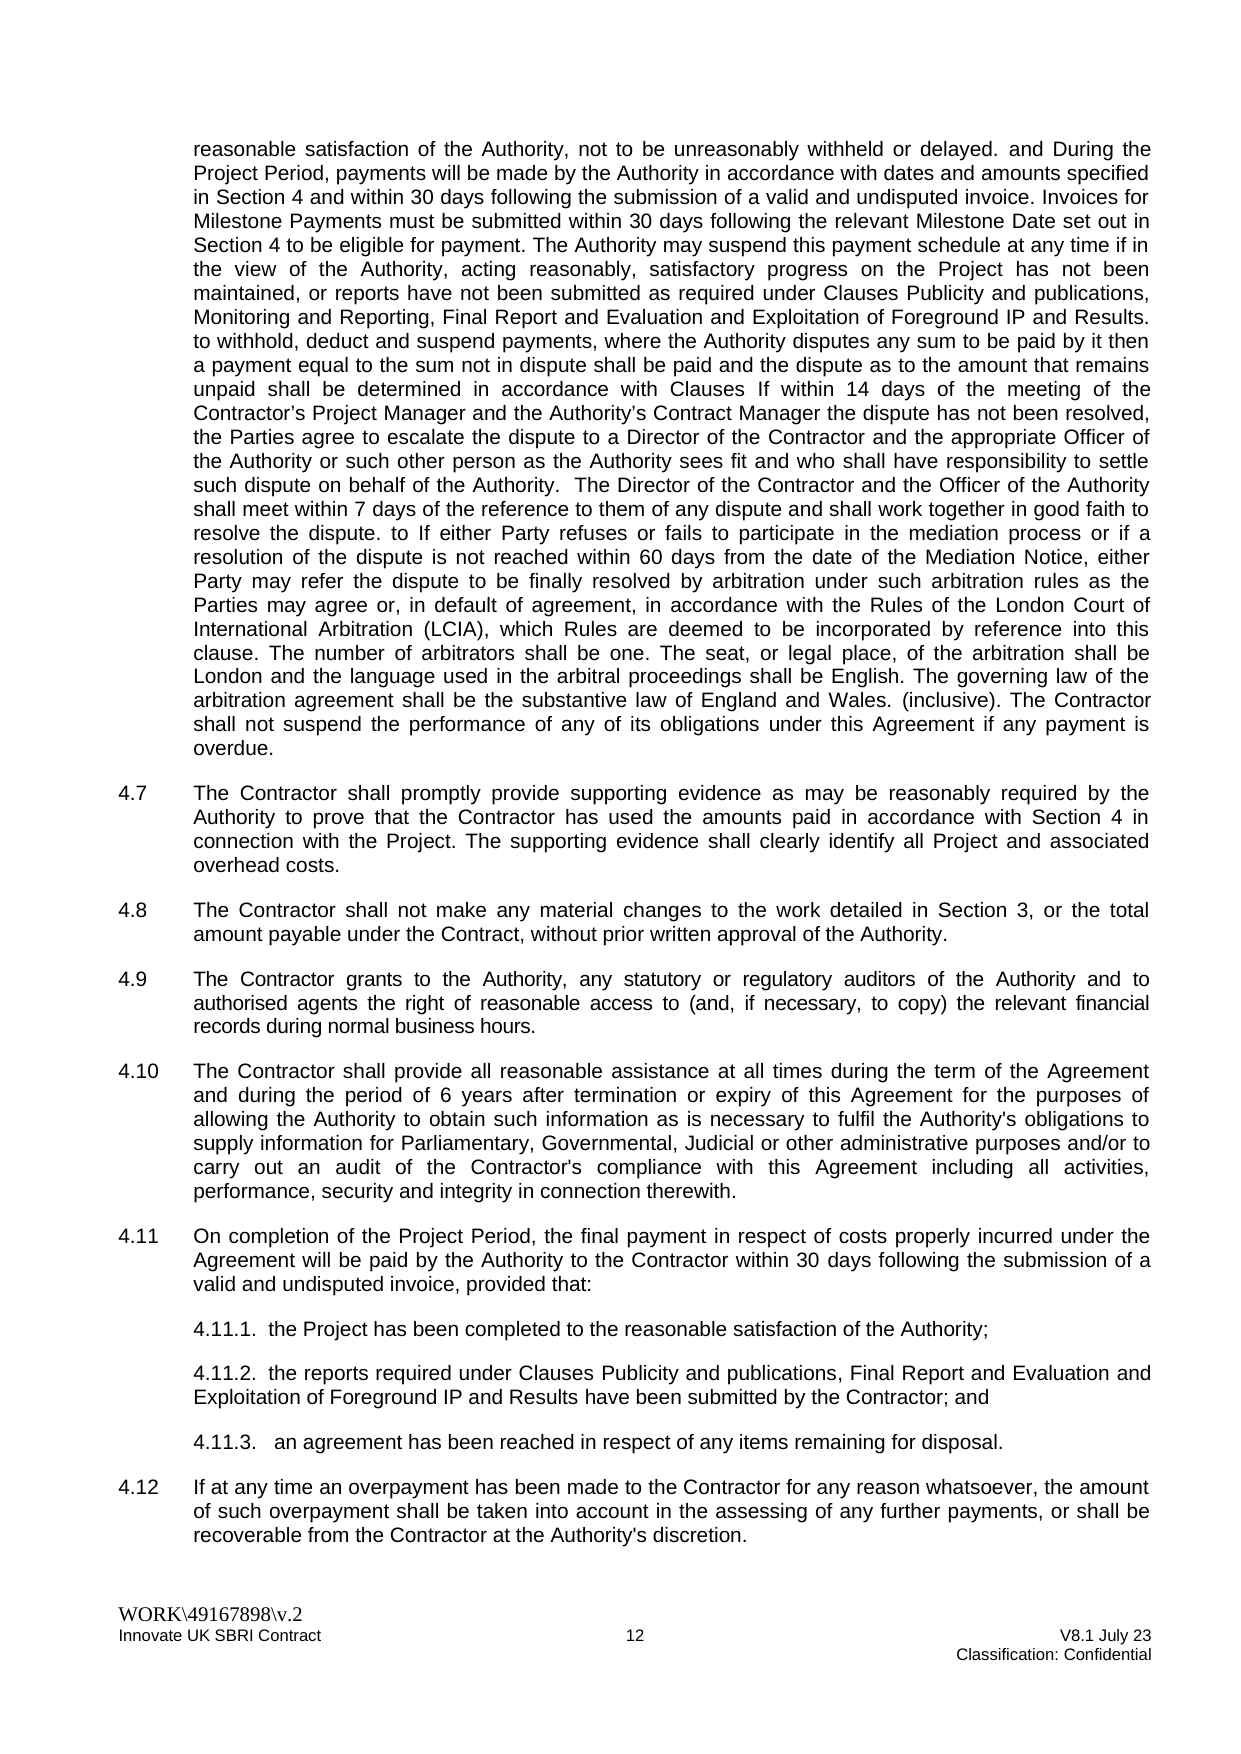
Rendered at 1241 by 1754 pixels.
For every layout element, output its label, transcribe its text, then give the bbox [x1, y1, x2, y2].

list The Contractor shall provide all reasonable assistance at all times during the term of the Agreement and during the period of 6 years after termination or expiry of this Agreement for the purposes of allowing the Authority to obtain such information as is necessary to fulfil the Authority's obligations to supply information for Parliamentary, Governmental, Judicial or other administrative purposes and/or to carry out an audit of the Contractor's compliance with this Agreement including all activities, performance, security and integrity in connection therewith. [118, 1059, 1151, 1203]
list On completion of the Project Period, the final payment in respect of costs properly incurred under the Agreement will be paid by the Authority to the Contractor within 30 days following the submission of a valid and undisputed invoice, provided that: [118, 1224, 1151, 1296]
list The Contractor shall promptly provide supporting evidence as may be reasonably required by the Authority to prove that the Contractor has used the amounts paid in accordance with Section 4 in connection with the Project. The supporting evidence shall clearly identify all Project and associated overhead costs. [118, 781, 1151, 877]
text 4.11.1. the Project has been completed to the reasonable satisfaction of the Authority; [193, 1316, 1151, 1340]
list Subject to the Authority’s right in Clauses 4.3 and 4.5 to withhold, deduct and suspend payments, where the Authority disputes any sum to be paid by it then a payment equal to the sum not in dispute shall be paid and the dispute as to the amount that remains unpaid shall be determined in accordance with Clauses 26.2 to 26.5 (inclusive). The Contractor shall not suspend the performance of any of its obligations under this Agreement if any payment is overdue. [118, 137, 1151, 760]
text 4.11.2. the reports required under Clauses 8, 13 and 15 have been submitted by the Contractor; and [193, 1361, 1151, 1409]
list The Contractor grants to the Authority, any statutory or regulatory auditors of the Authority and to authorised agents the right of reasonable access to (and, if necessary, to copy) the relevant financial records during normal business hours. [118, 966, 1151, 1038]
list If at any time an overpayment has been made to the Contractor for any reason whatsoever, the amount of such overpayment shall be taken into account in the assessing of any further payments, or shall be recoverable from the Contractor at the Authority's discretion. [118, 1475, 1151, 1547]
text 4.11.3. an agreement has been reached in respect of any items remaining for disposal. [193, 1430, 1151, 1454]
list The Contractor shall not make any material changes to the work detailed in Section 3, or the total amount payable under the Contract, without prior written approval of the Authority. [118, 898, 1151, 946]
